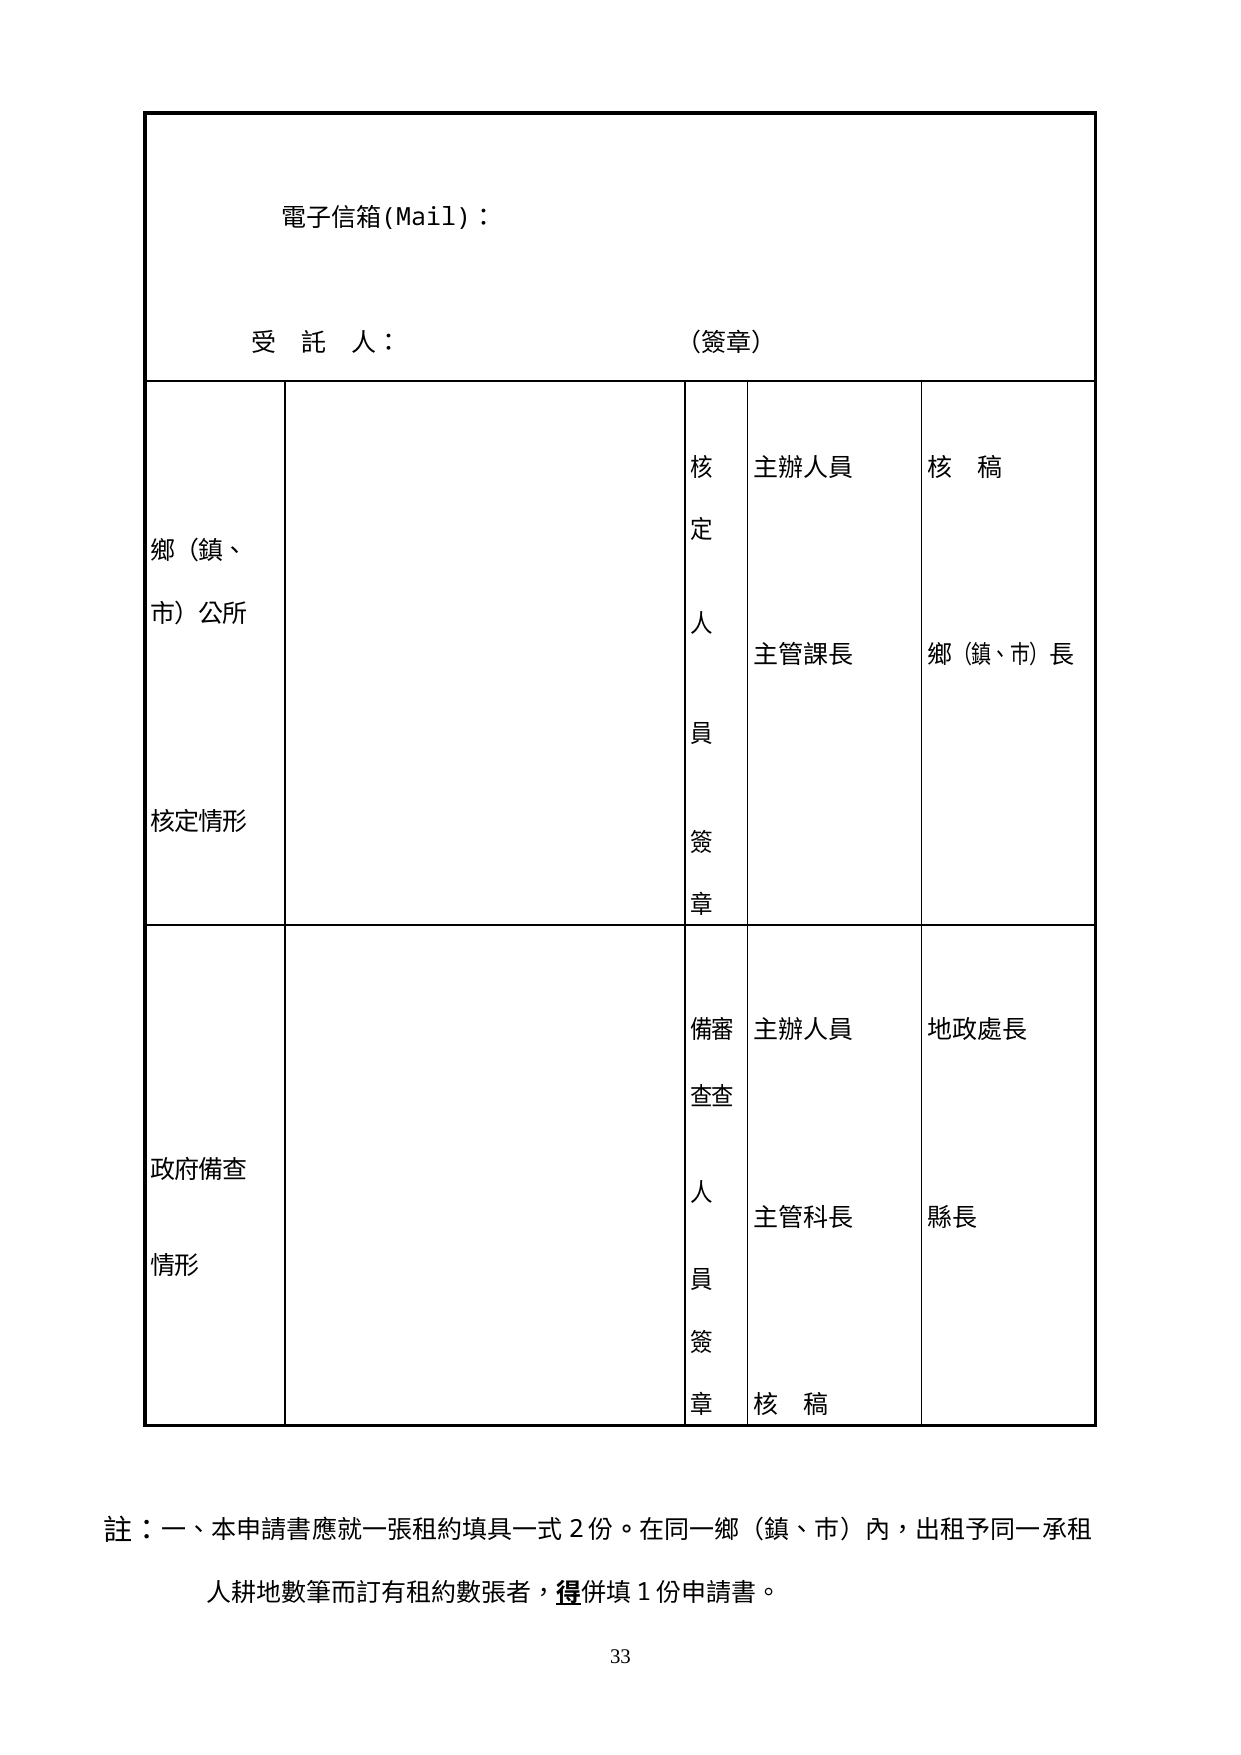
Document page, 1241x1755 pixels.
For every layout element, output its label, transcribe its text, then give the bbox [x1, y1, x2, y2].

table_cell 鄉（鎮、市）公所 核定情形 [147, 382, 284, 924]
table_cell 主辦人員 主管科長 核稿 [748, 926, 921, 1424]
table_cell 核 定 人 員 簽 章 [686, 382, 747, 924]
table_cell 主辦人員 主管課長 [748, 382, 921, 924]
text 註：一、本申請書應就一張租約填具一式2份。在同一鄉（鎮、巿）內，出租予同一承租人耕地數筆而訂有租約數張者，得併填1份申請書。 [103, 1486, 1093, 1611]
table_cell 電子信箱(Mail)： 受 託 人： （簽章） [147, 115, 1094, 380]
table_cell [286, 926, 684, 1424]
table_cell [286, 382, 684, 924]
table_cell 政府備查 情形 [147, 926, 284, 1424]
table_cell 地政處長 縣長 [922, 926, 1094, 1424]
table_cell 備審 查查 人 員 簽 章 [686, 926, 747, 1424]
table_cell 核稿 鄉（鎮、巿）長 [922, 382, 1094, 924]
